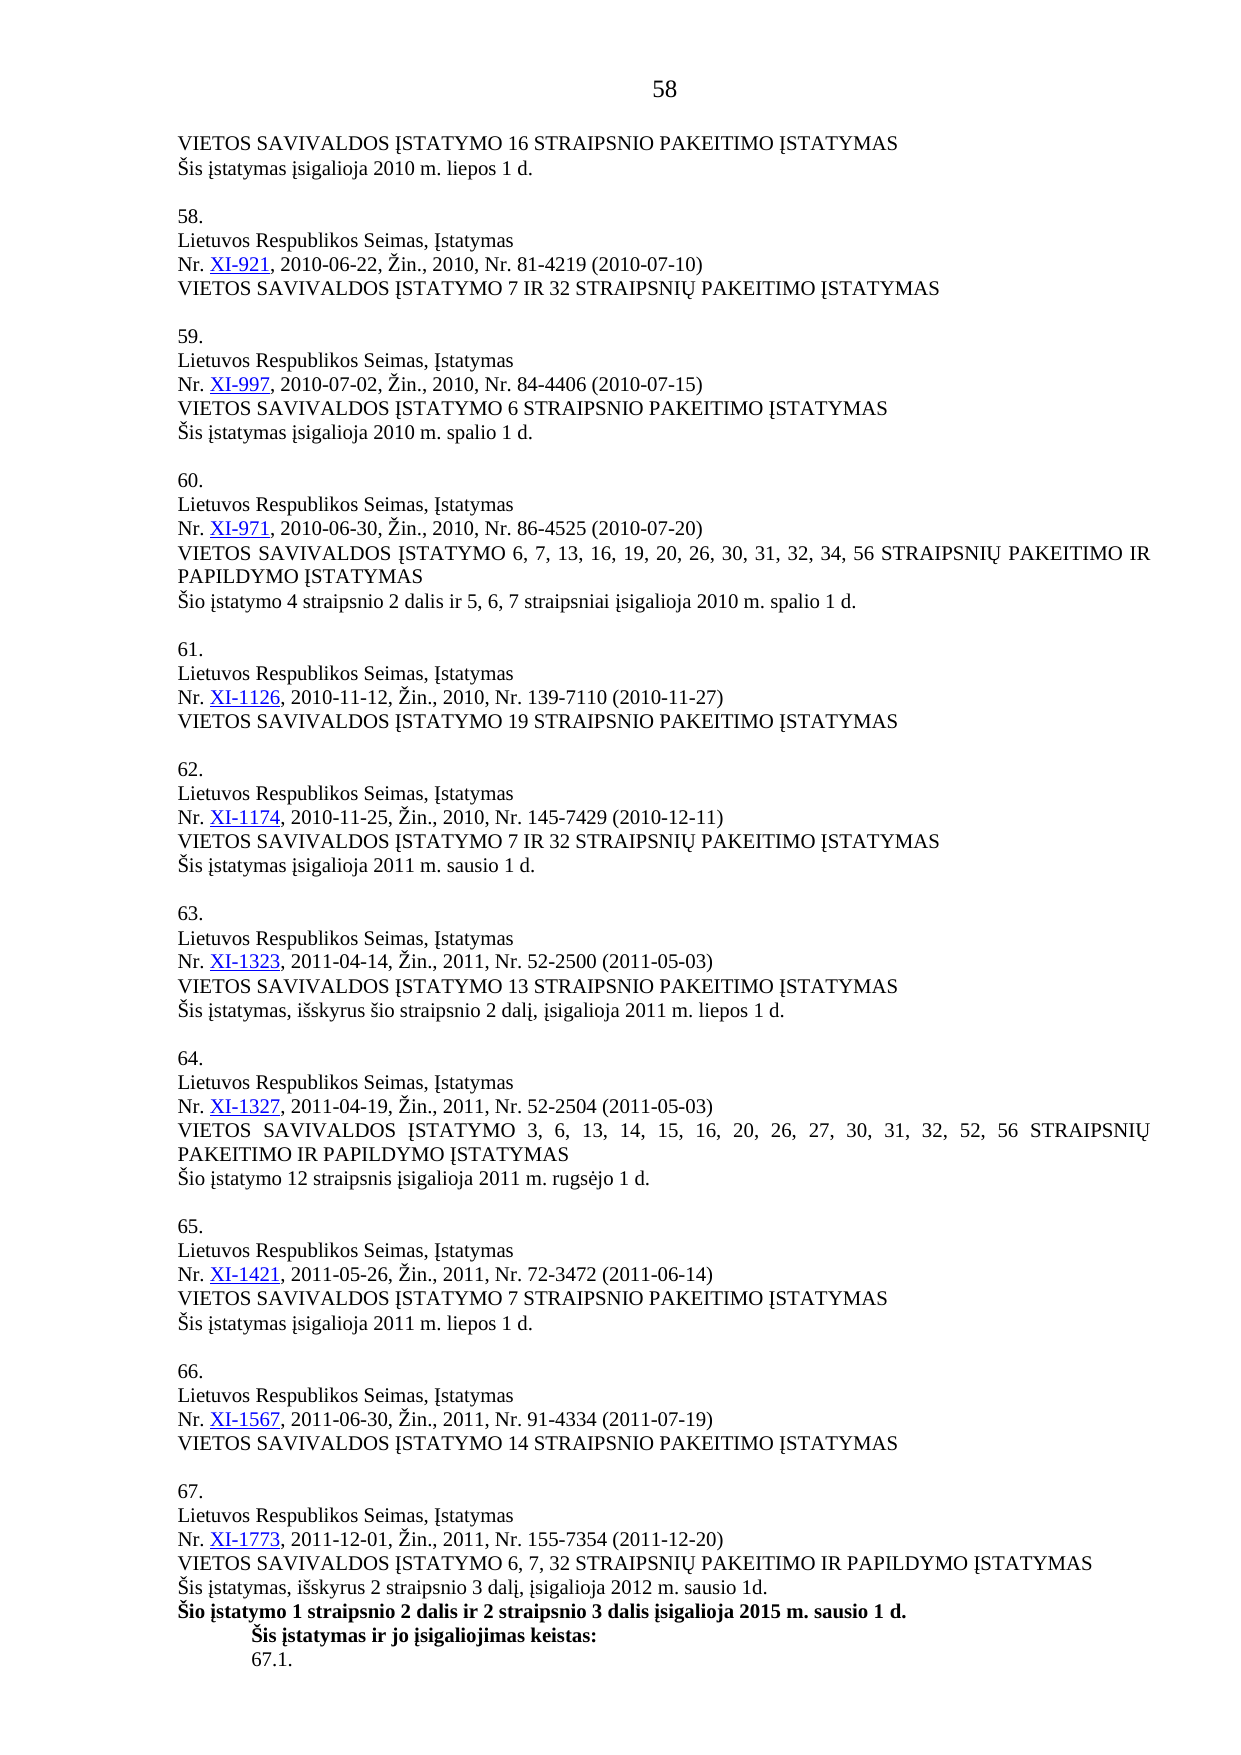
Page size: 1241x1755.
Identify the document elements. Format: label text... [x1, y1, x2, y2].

text 63. [177, 901, 1152, 925]
text Nr. XI-1327, 2011-04-19, Žin., 2011, Nr. 52-2504 (2011-05-03) [177, 1094, 1152, 1118]
text 58. [177, 203, 1152, 228]
text Lietuvos Respublikos Seimas, Įstatymas [177, 781, 1152, 805]
text VIETOS SAVIVALDOS ĮSTATYMO 6 STRAIPSNIO PAKEITIMO ĮSTATYMAS [177, 396, 1152, 420]
text 66. [177, 1358, 1152, 1383]
text VIETOS SAVIVALDOS ĮSTATYMO 7 IR 32 STRAIPSNIŲ PAKEITIMO ĮSTATYMAS [177, 829, 1152, 853]
text Lietuvos Respublikos Seimas, Įstatymas [177, 492, 1152, 516]
text Šio įstatymo 1 straipsnio 2 dalis ir 2 straipsnio 3 dalis įsigalioja 2015 m. sausio 1 d. [177, 1599, 1152, 1623]
text Lietuvos Respublikos Seimas, Įstatymas [177, 1070, 1152, 1094]
text 67.1. [177, 1647, 1152, 1671]
text Šio įstatymo 4 straipsnio 2 dalis ir 5, 6, 7 straipsniai įsigalioja 2010 m. spalio 1 d. [177, 588, 1152, 613]
text 64. [177, 1046, 1152, 1070]
text 65. [177, 1214, 1152, 1238]
text Lietuvos Respublikos Seimas, Įstatymas [177, 348, 1152, 372]
text Nr. XI-921, 2010-06-22, Žin., 2010, Nr. 81-4219 (2010-07-10) [177, 252, 1152, 276]
text Šio įstatymo 12 straipsnis įsigalioja 2011 m. rugsėjo 1 d. [177, 1166, 1152, 1190]
text Nr. XI-1174, 2010-11-25, Žin., 2010, Nr. 145-7429 (2010-12-11) [177, 805, 1152, 829]
text Nr. XI-1773, 2011-12-01, Žin., 2011, Nr. 155-7354 (2011-12-20) [177, 1527, 1152, 1551]
text VIETOS SAVIVALDOS ĮSTATYMO 14 STRAIPSNIO PAKEITIMO ĮSTATYMAS [177, 1431, 1152, 1455]
text VIETOS SAVIVALDOS ĮSTATYMO 19 STRAIPSNIO PAKEITIMO ĮSTATYMAS [177, 709, 1152, 733]
text Šis įstatymas įsigalioja 2010 m. liepos 1 d. [177, 155, 1152, 179]
text VIETOS SAVIVALDOS ĮSTATYMO 7 IR 32 STRAIPSNIŲ PAKEITIMO ĮSTATYMAS [177, 276, 1152, 300]
text Šis įstatymas ir jo įsigaliojimas keistas: [177, 1623, 1152, 1647]
text 60. [177, 468, 1152, 492]
text Lietuvos Respublikos Seimas, Įstatymas [177, 228, 1152, 252]
text Šis įstatymas įsigalioja 2011 m. sausio 1 d. [177, 853, 1152, 877]
text Lietuvos Respublikos Seimas, Įstatymas [177, 1383, 1152, 1407]
text 61. [177, 637, 1152, 661]
text Nr. XI-1421, 2011-05-26, Žin., 2011, Nr. 72-3472 (2011-06-14) [177, 1262, 1152, 1286]
text VIETOS SAVIVALDOS ĮSTATYMO 16 STRAIPSNIO PAKEITIMO ĮSTATYMAS [177, 131, 1152, 155]
text VIETOS SAVIVALDOS ĮSTATYMO 6, 7, 32 STRAIPSNIŲ PAKEITIMO IR PAPILDYMO ĮSTATYMAS [177, 1551, 1152, 1575]
text VIETOS SAVIVALDOS ĮSTATYMO 7 STRAIPSNIO PAKEITIMO ĮSTATYMAS [177, 1286, 1152, 1310]
text Šis įstatymas, išskyrus šio straipsnio 2 dalį, įsigalioja 2011 m. liepos 1 d. [177, 998, 1152, 1022]
text Lietuvos Respublikos Seimas, Įstatymas [177, 1238, 1152, 1262]
text VIETOS SAVIVALDOS ĮSTATYMO 13 STRAIPSNIO PAKEITIMO ĮSTATYMAS [177, 973, 1152, 998]
text 67. [177, 1479, 1152, 1503]
text VIETOS SAVIVALDOS ĮSTATYMO 6, 7, 13, 16, 19, 20, 26, 30, 31, 32, 34, 56 STRAIPSNIŲ PAKEITIMO IR PAPILDYMO ĮSTATYMAS [177, 540, 1152, 588]
text Šis įstatymas įsigalioja 2011 m. liepos 1 d. [177, 1310, 1152, 1334]
text VIETOS SAVIVALDOS ĮSTATYMO 3, 6, 13, 14, 15, 16, 20, 26, 27, 30, 31, 32, 52, 56 STRAIPSNIŲ PAKEITIMO IR PAPILDYMO ĮSTATYMAS [177, 1118, 1152, 1166]
text 62. [177, 757, 1152, 781]
text Nr. XI-1126, 2010-11-12, Žin., 2010, Nr. 139-7110 (2010-11-27) [177, 685, 1152, 709]
text Nr. XI-1323, 2011-04-14, Žin., 2011, Nr. 52-2500 (2011-05-03) [177, 949, 1152, 973]
text Šis įstatymas, išskyrus 2 straipsnio 3 dalį, įsigalioja 2012 m. sausio 1d. [177, 1575, 1152, 1599]
text Lietuvos Respublikos Seimas, Įstatymas [177, 925, 1152, 949]
text Nr. XI-1567, 2011-06-30, Žin., 2011, Nr. 91-4334 (2011-07-19) [177, 1407, 1152, 1431]
text Nr. XI-971, 2010-06-30, Žin., 2010, Nr. 86-4525 (2010-07-20) [177, 516, 1152, 540]
text Lietuvos Respublikos Seimas, Įstatymas [177, 661, 1152, 685]
text Lietuvos Respublikos Seimas, Įstatymas [177, 1503, 1152, 1527]
text 59. [177, 324, 1152, 348]
text Šis įstatymas įsigalioja 2010 m. spalio 1 d. [177, 420, 1152, 444]
text Nr. XI-997, 2010-07-02, Žin., 2010, Nr. 84-4406 (2010-07-15) [177, 372, 1152, 396]
